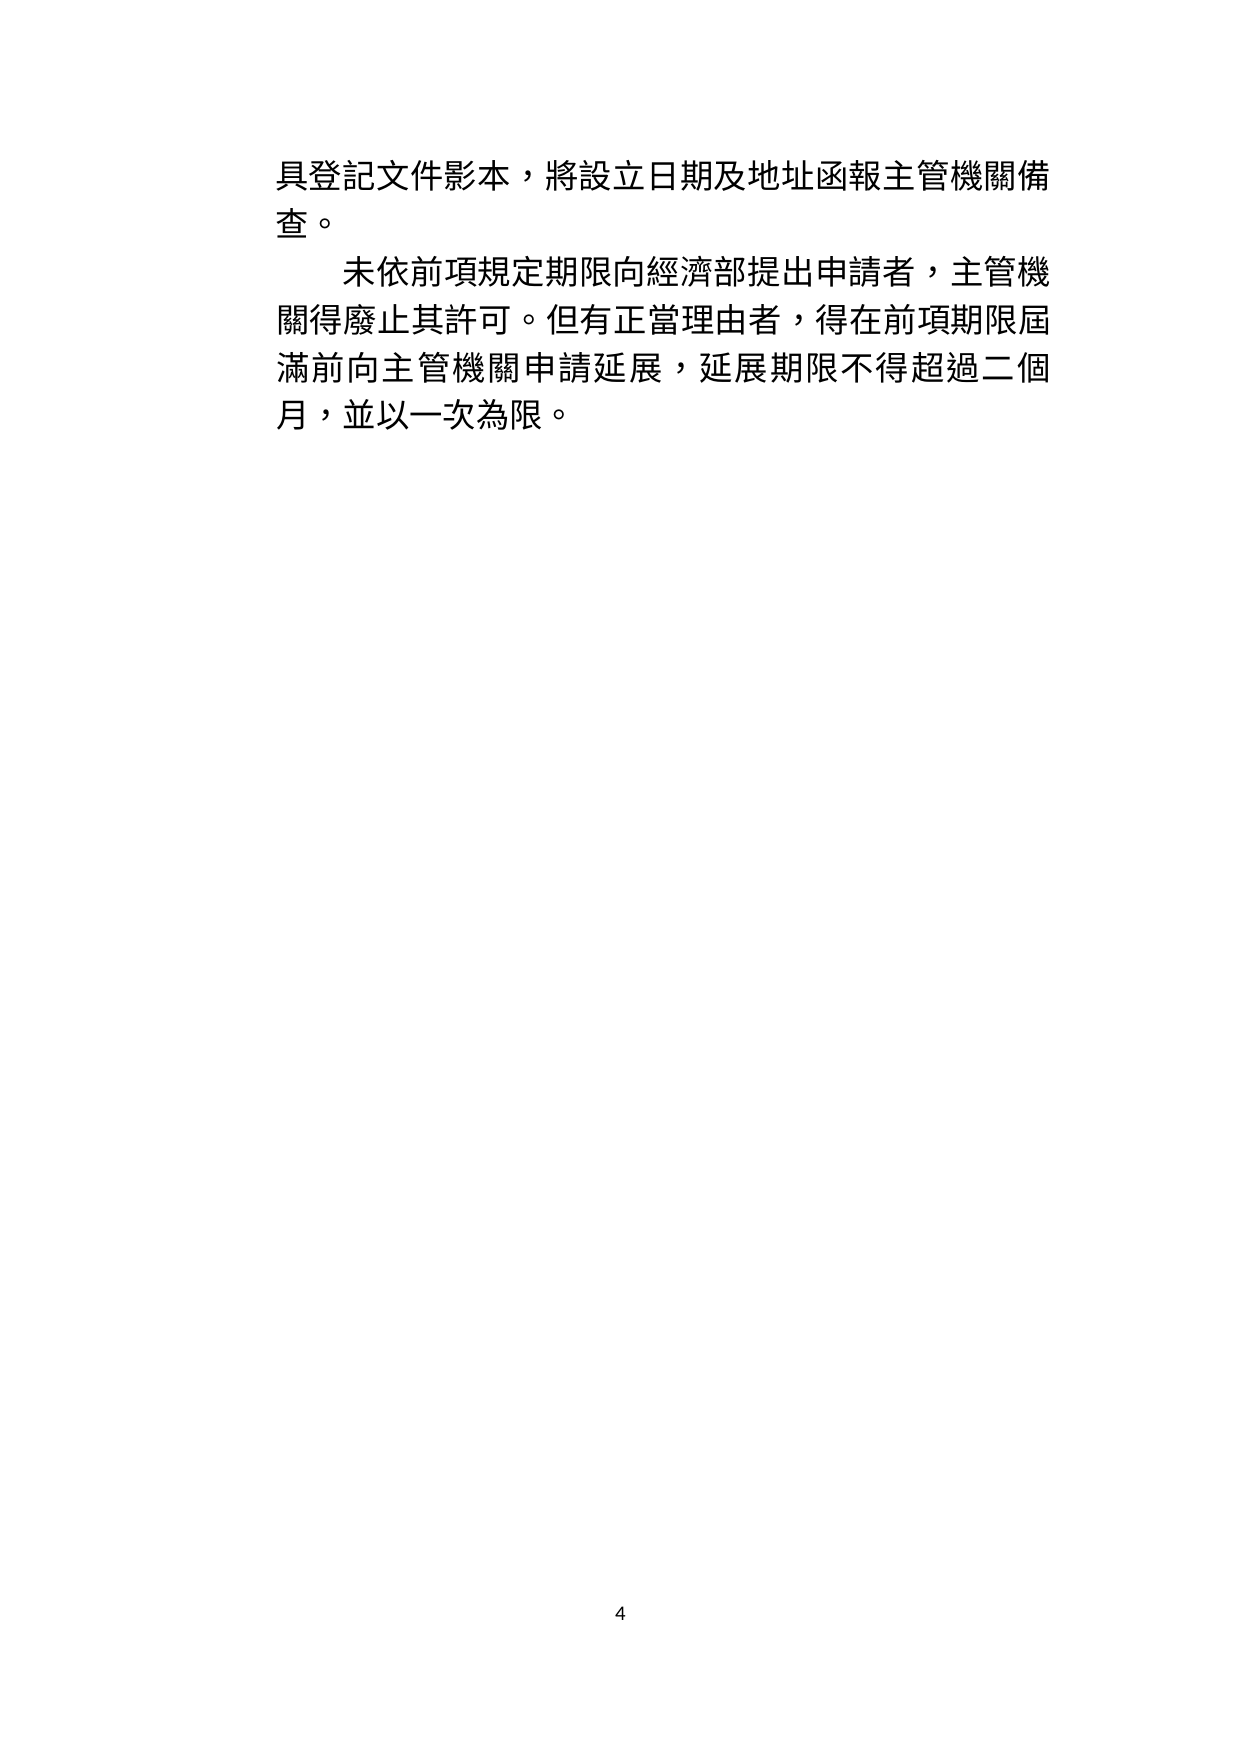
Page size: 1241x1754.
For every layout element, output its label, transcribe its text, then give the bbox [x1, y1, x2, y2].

text 未依前項規定期限向經濟部提出申請者，主管機關得廢止其許可。但有正當理由者，得在前項期限屆滿前向主管機關申請延展，延展期限不得超過二個月，並以一次為限。 [276, 246, 1053, 437]
text 具登記文件影本，將設立日期及地址函報主管機關備查。 [187, 150, 1053, 246]
